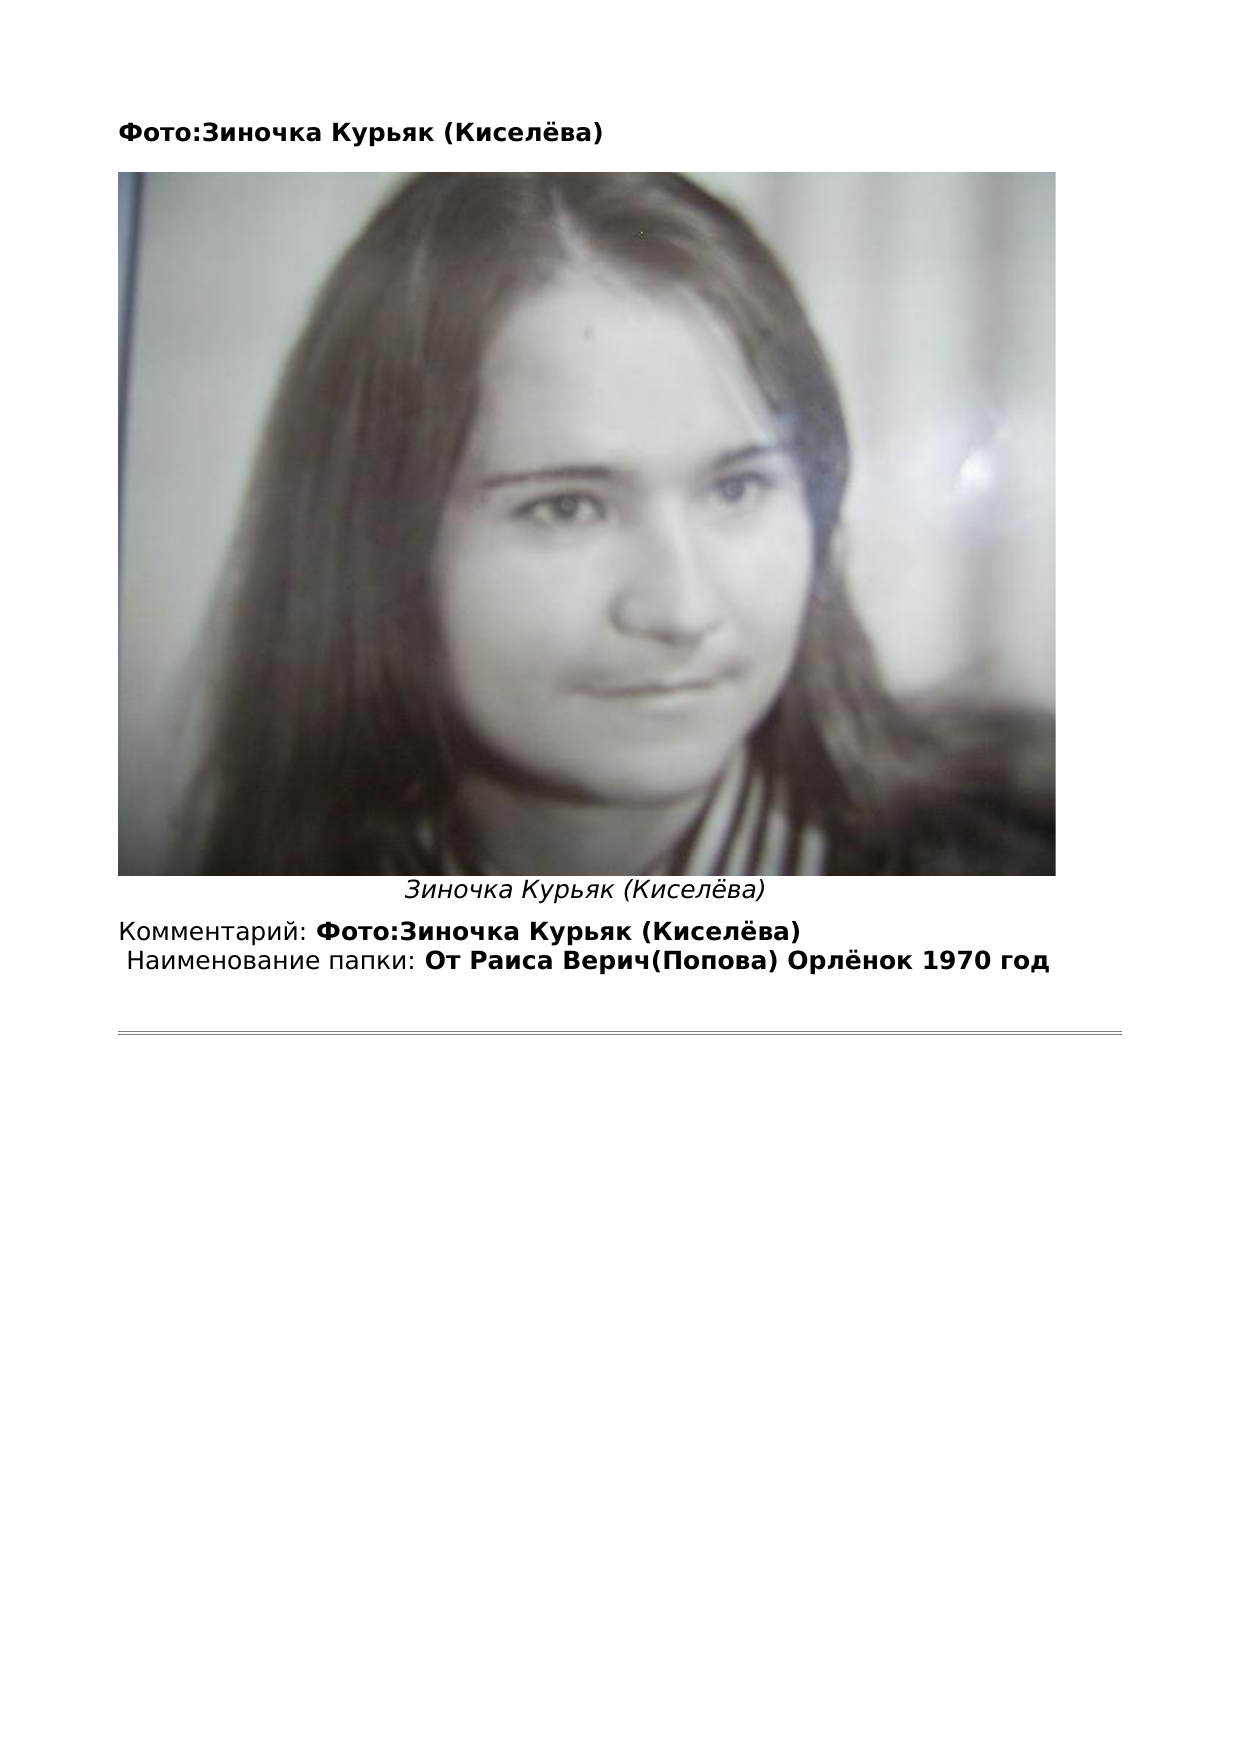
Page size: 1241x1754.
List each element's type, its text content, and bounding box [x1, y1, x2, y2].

text Комментарий: Фото:Зиночка Курьяк (Киселёва) Наименование папки: От Раиса Верич(Попова) Орлёнок 1970 год [118, 917, 1122, 1004]
text Зиночка Курьяк (Киселёва) [118, 876, 1056, 904]
picture [118, 172, 1056, 876]
subtitle Фото:Зиночка Курьяк (Киселёва) [118, 118, 1122, 147]
